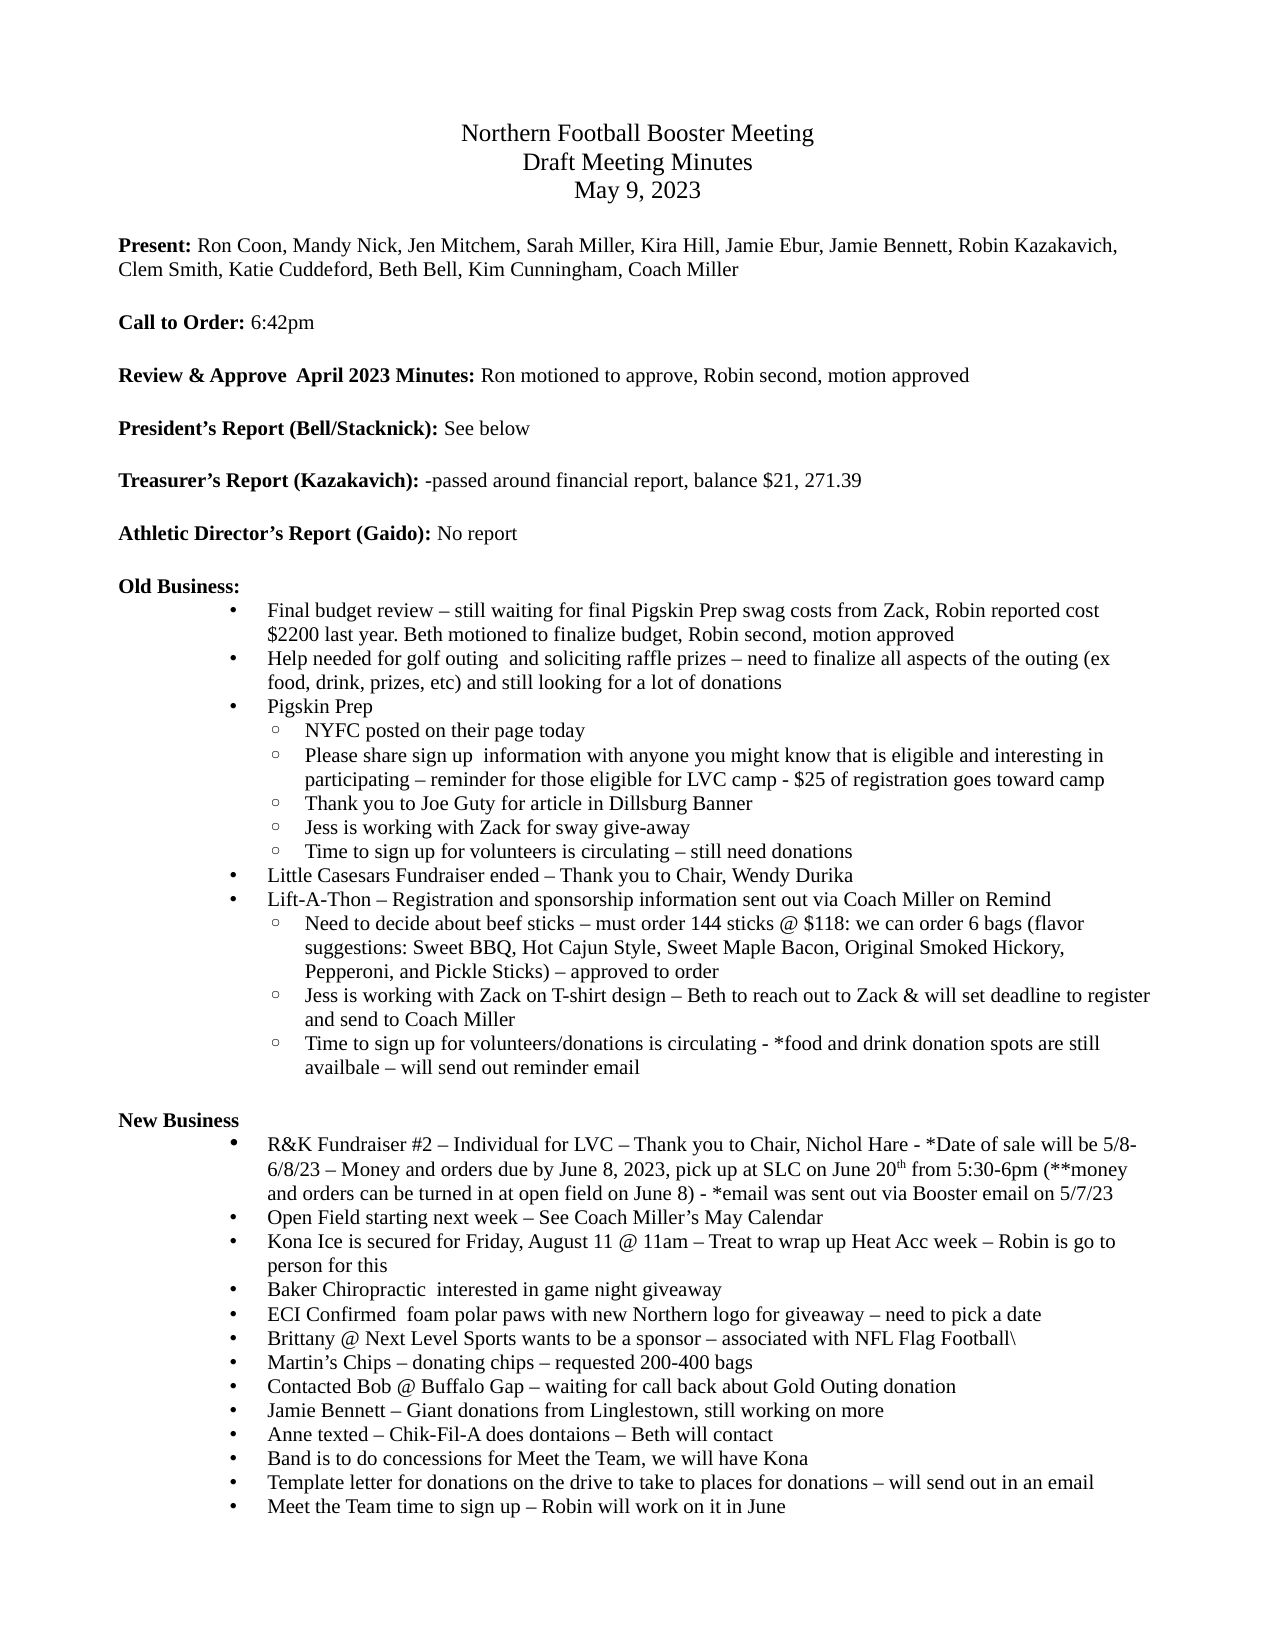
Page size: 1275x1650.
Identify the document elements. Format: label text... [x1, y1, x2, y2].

text Northern Football Booster Meeting [118, 118, 1157, 147]
list Baker Chiropractic interested in game night giveaway [229, 1277, 1157, 1301]
list Band is to do concessions for Meet the Team, we will have Kona [229, 1446, 1157, 1470]
list Time to sign up for volunteers is circulating – still need donations [267, 839, 1157, 863]
list Kona Ice is secured for Friday, August 11 @ 11am – Treat to wrap up Heat Acc week – Robin is go to person for this [229, 1229, 1157, 1277]
list Please share sign up information with anyone you might know that is eligible and interesting in participating – reminder for those eligible for LVC camp - $25 of registration goes toward camp [267, 742, 1157, 791]
list Jamie Bennett – Giant donations from Linglestown, still working on more [229, 1398, 1157, 1422]
list Little Casesars Fundraiser ended – Thank you to Chair, Wendy Durika [229, 863, 1157, 887]
text Treasurer’s Report (Kazakavich): -passed around financial report, balance $21, 271.39 [118, 468, 1157, 492]
list NYFC posted on their page today [267, 718, 1157, 742]
list R&K Fundraiser #2 – Individual for LVC – Thank you to Chair, Nichol Hare - *Date of sale will be 5/8-6/8/23 – Money and orders due by June 8, 2023, pick up at SLC on June 20th from 5:30-6pm (**money and orders can be turned in at open field on June 8) - *email was sent out via Booster email on 5/7/23 [229, 1132, 1157, 1205]
list Open Field starting next week – See Coach Miller’s May Calendar [229, 1205, 1157, 1229]
list Need to decide about beef sticks – must order 144 sticks @ $118: we can order 6 bags (flavor suggestions: Sweet BBQ, Hot Cajun Style, Sweet Maple Bacon, Original Smoked Hickory, Pepperoni, and Pickle Sticks) – approved to order [267, 911, 1157, 983]
text Review & Approve April 2023 Minutes: Ron motioned to approve, Robin second, motion approved [118, 363, 1157, 387]
text Athletic Director’s Report (Gaido): No report [118, 521, 1157, 545]
list Jess is working with Zack for sway give-away [267, 815, 1157, 839]
list Time to sign up for volunteers/donations is circulating - *food and drink donation spots are still availbale – will send out reminder email [267, 1031, 1157, 1079]
list Help needed for golf outing and soliciting raffle prizes – need to finalize all aspects of the outing (ex food, drink, prizes, etc) and still looking for a lot of donations [229, 646, 1157, 694]
list Brittany @ Next Level Sports wants to be a sponsor – associated with NFL Flag Football\ [229, 1326, 1157, 1349]
text May 9, 2023 [118, 176, 1157, 204]
text New Business [118, 1108, 1157, 1132]
text Old Business: [118, 574, 1157, 598]
text Present: Ron Coon, Mandy Nick, Jen Mitchem, Sarah Miller, Kira Hill, Jamie Ebur, Jamie Bennett, Robin Kazakavich, Clem Smith, Katie Cuddeford, Beth Bell, Kim Cunningham, Coach Miller [118, 233, 1157, 281]
list Contacted Bob @ Buffalo Gap – waiting for call back about Gold Outing donation [229, 1374, 1157, 1398]
list Meet the Team time to sign up – Robin will work on it in June [229, 1494, 1157, 1518]
list Anne texted – Chik-Fil-A does dontaions – Beth will contact [229, 1422, 1157, 1446]
text Call to Order: 6:42pm [118, 310, 1157, 334]
list Jess is working with Zack on T-shirt design – Beth to reach out to Zack & will set deadline to register and send to Coach Miller [267, 983, 1157, 1031]
list Martin’s Chips – donating chips – requested 200-400 bags [229, 1349, 1157, 1374]
list Template letter for donations on the drive to take to places for donations – will send out in an email [229, 1470, 1157, 1494]
list Lift-A-Thon – Registration and sponsorship information sent out via Coach Miller on Remind [229, 887, 1157, 911]
list Thank you to Joe Guty for article in Dillsburg Banner [267, 791, 1157, 815]
text President’s Report (Bell/Stacknick): See below [118, 416, 1157, 440]
list Pigskin Prep [229, 694, 1157, 718]
text Draft Meeting Minutes [118, 147, 1157, 176]
list Final budget review – still waiting for final Pigskin Prep swag costs from Zack, Robin reported cost $2200 last year. Beth motioned to finalize budget, Robin second, motion approved [229, 598, 1157, 646]
list ECI Confirmed foam polar paws with new Northern logo for giveaway – need to pick a date [229, 1301, 1157, 1326]
